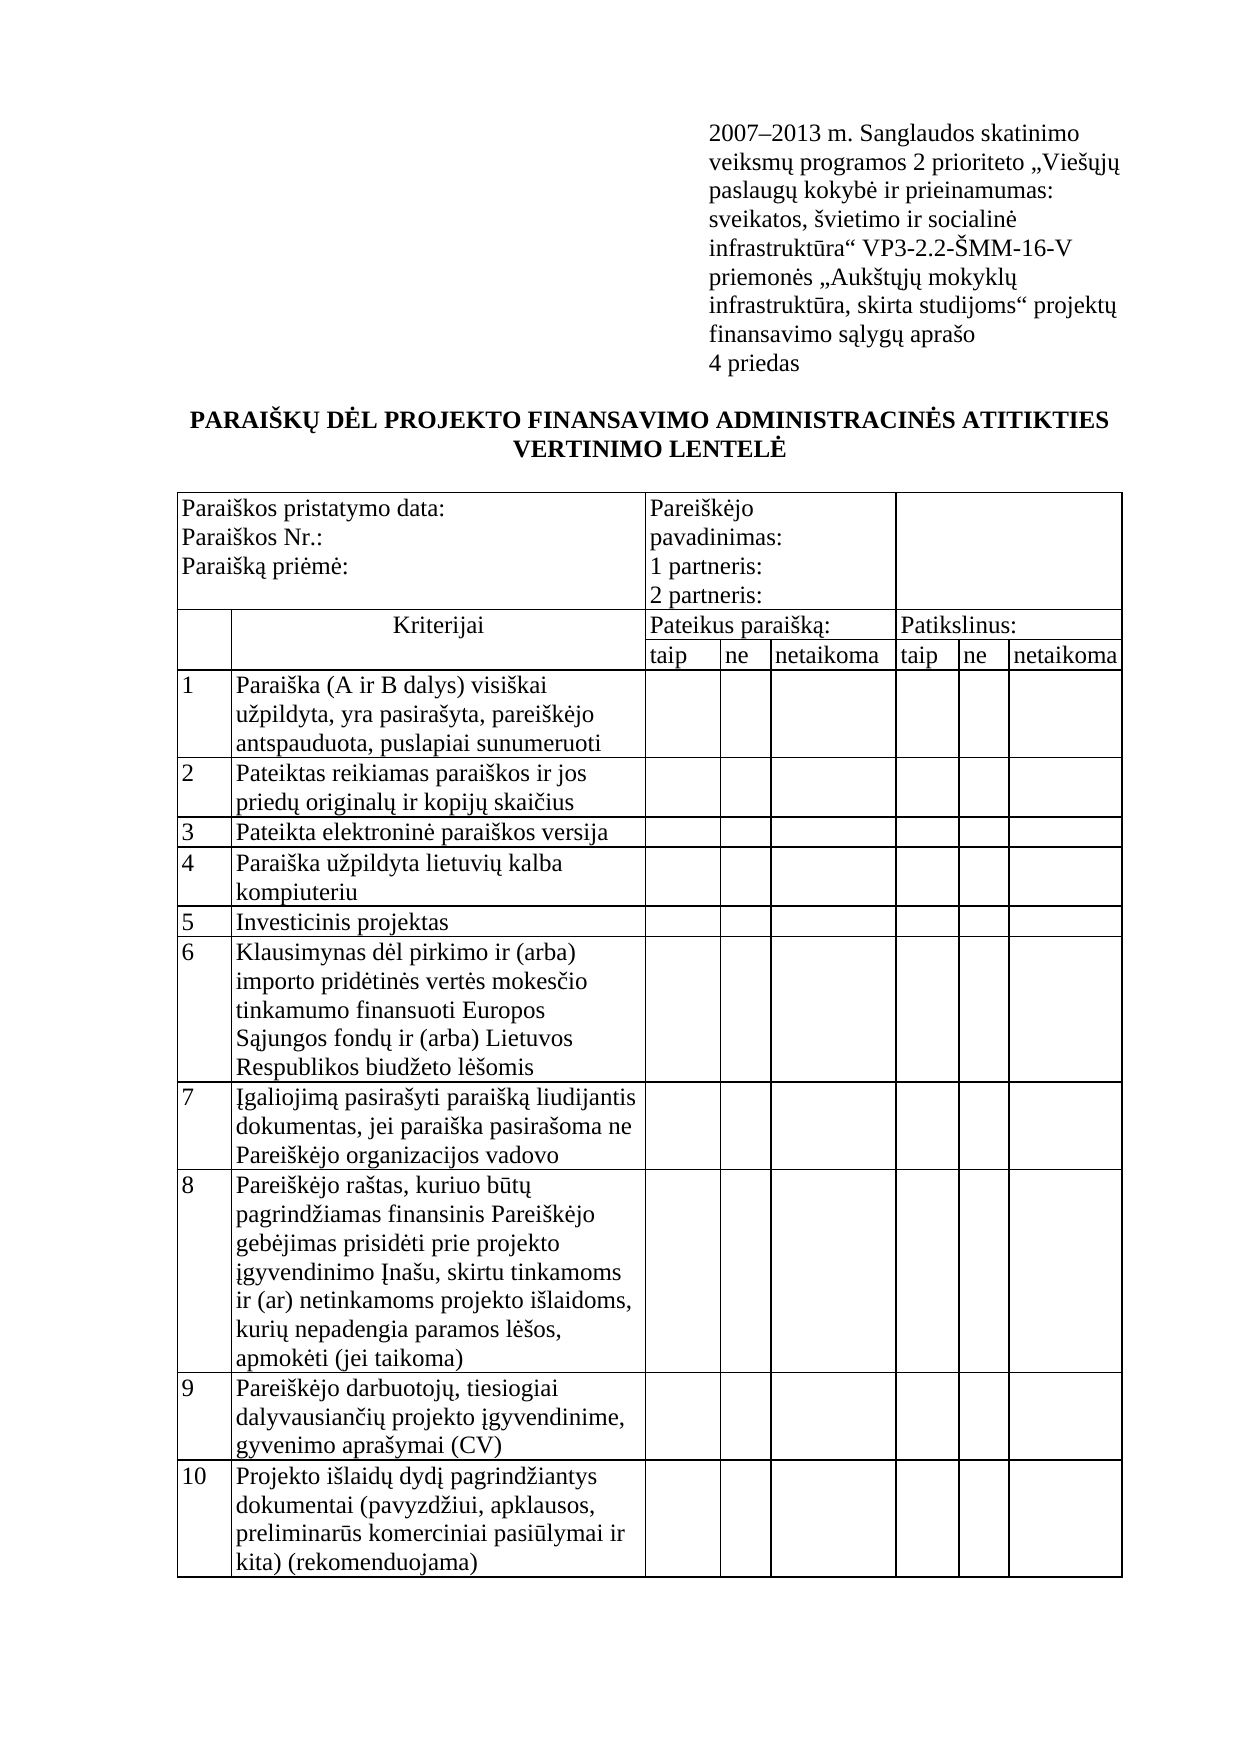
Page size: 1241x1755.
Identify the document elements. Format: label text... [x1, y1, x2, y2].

table_cell [897, 1373, 958, 1459]
table_cell Pateikus paraišką: [646, 610, 895, 639]
table_cell [646, 937, 720, 1081]
table_cell [960, 818, 1008, 846]
table_cell 5 [178, 907, 231, 936]
table_cell [646, 848, 720, 905]
table_cell [897, 758, 958, 816]
table_cell [1010, 907, 1121, 936]
table_cell Paraiška (A ir B dalys) visiškai užpildyta, yra pasirašyta, pareiškėjo antspauduota, puslapiai sunumeruoti [232, 671, 645, 757]
table_cell [721, 848, 770, 905]
table_cell [646, 671, 720, 757]
text 2007–2013 m. Sanglaudos skatinimo [709, 118, 1122, 147]
table_cell [721, 1083, 770, 1169]
table_cell [897, 818, 958, 846]
table_cell [721, 1461, 770, 1576]
table_cell [772, 1461, 895, 1576]
table_cell ne [960, 640, 1008, 669]
table_cell 6 [178, 937, 231, 1081]
table_cell 3 [178, 818, 231, 846]
table_cell [960, 1461, 1008, 1576]
table_cell [960, 848, 1008, 905]
table_cell [960, 1083, 1008, 1169]
table_cell [646, 1461, 720, 1576]
text sveikatos, švietimo ir socialinė [177, 204, 1122, 233]
table_cell [1010, 671, 1121, 757]
table_cell [897, 1083, 958, 1169]
table_cell [1010, 818, 1121, 846]
text paslaugų kokybė ir prieinamumas: [177, 176, 1122, 204]
table_header Pareiškėjo pavadinimas: 1 partneris: 2 partneris: [646, 493, 895, 608]
table_cell Pateiktas reikiamas paraiškos ir jos priedų originalų ir kopijų skaičius [232, 758, 645, 816]
text infrastruktūra“ VP3-2.2-ŠMM-16-V [177, 233, 1122, 262]
table_cell [772, 848, 895, 905]
table_cell Kriterijai [232, 610, 645, 669]
table_cell [721, 758, 770, 816]
table_cell ne [721, 640, 770, 669]
table_cell [721, 907, 770, 936]
text infrastruktūra, skirta studijoms“ projektų [177, 291, 1122, 319]
table_cell [897, 671, 958, 757]
table_cell Patikslinus: [897, 610, 1121, 639]
table_cell [960, 1170, 1008, 1372]
table_cell Paraiška užpildyta lietuvių kalba kompiuteriu [232, 848, 645, 905]
table_cell [772, 671, 895, 757]
table_cell [1010, 1373, 1121, 1459]
table_cell [178, 610, 231, 669]
text veiksmų programos 2 prioriteto „Viešųjų [177, 147, 1122, 176]
table_cell [960, 758, 1008, 816]
table_cell [1010, 937, 1121, 1081]
table_cell [646, 1373, 720, 1459]
text finansavimo sąlygų aprašo [177, 319, 1122, 348]
table_cell [646, 1170, 720, 1372]
table_cell 9 [178, 1373, 231, 1459]
table_cell [897, 1461, 958, 1576]
table_cell [772, 818, 895, 846]
table_cell [1010, 1083, 1121, 1169]
table_cell Projekto išlaidų dydį pagrindžiantys dokumentai (pavyzdžiui, apklausos, preliminarūs komerciniai pasiūlymai ir kita) (rekomenduojama) [232, 1461, 645, 1576]
table_cell netaikoma [772, 640, 895, 669]
table_header Paraiškos pristatymo data: Paraiškos Nr.: Paraišką priėmė: [178, 493, 645, 608]
table_cell [721, 1373, 770, 1459]
table_cell Klausimynas dėl pirkimo ir (arba) importo pridėtinės vertės mokesčio tinkamumo finansuoti Europos Sąjungos fondų ir (arba) Lietuvos Respublikos biudžeto lėšomis [232, 937, 645, 1081]
table_cell 7 [178, 1083, 231, 1169]
table_cell 10 [178, 1461, 231, 1576]
table_cell Pareiškėjo raštas, kuriuo būtų pagrindžiamas finansinis Pareiškėjo gebėjimas prisidėti prie projekto įgyvendinimo Įnašu, skirtu tinkamoms ir (ar) netinkamoms projekto išlaidoms, kurių nepadengia paramos lėšos, apmokėti (jei taikoma) [232, 1170, 645, 1372]
table_cell [1010, 848, 1121, 905]
table_cell [721, 671, 770, 757]
table_cell [897, 848, 958, 905]
table_cell taip [897, 640, 958, 669]
table_cell [646, 818, 720, 846]
table_cell [1010, 758, 1121, 816]
text 4 priedas [177, 348, 1122, 377]
table_cell [721, 1170, 770, 1372]
table_cell [897, 937, 958, 1081]
table_cell [646, 907, 720, 936]
table_cell [960, 671, 1008, 757]
table_cell [721, 937, 770, 1081]
table_cell [772, 758, 895, 816]
table_cell taip [646, 640, 720, 669]
table_cell Pateikta elektroninė paraiškos versija [232, 818, 645, 846]
table_cell [721, 818, 770, 846]
table_cell 2 [178, 758, 231, 816]
table_cell [772, 907, 895, 936]
table_cell [960, 937, 1008, 1081]
table_cell [772, 1083, 895, 1169]
text PARAIŠKŲ DĖL PROJEKTO FINANSAVIMO ADMINISTRACINĖS ATITIKTIES VERTINIMO LENTELĖ [177, 406, 1122, 463]
text priemonės „Aukštųjų mokyklų [177, 262, 1122, 291]
table_cell [772, 1170, 895, 1372]
table_cell [1010, 1461, 1121, 1576]
table_cell [960, 1373, 1008, 1459]
table_cell netaikoma [1010, 640, 1121, 669]
table_cell 4 [178, 848, 231, 905]
table_cell [1010, 1170, 1121, 1372]
table_cell [897, 1170, 958, 1372]
table_cell [772, 937, 895, 1081]
table_header [897, 493, 1121, 608]
table_cell Investicinis projektas [232, 907, 645, 936]
table_cell [646, 1083, 720, 1169]
table_cell 8 [178, 1170, 231, 1372]
table_cell [646, 758, 720, 816]
table_cell [897, 907, 958, 936]
table_cell 1 [178, 671, 231, 757]
table_cell Pareiškėjo darbuotojų, tiesiogiai dalyvausiančių projekto įgyvendinime, gyvenimo aprašymai (CV) [232, 1373, 645, 1459]
table_cell [772, 1373, 895, 1459]
table_cell [960, 907, 1008, 936]
table_cell Įgaliojimą pasirašyti paraišką liudijantis dokumentas, jei paraiška pasirašoma ne Pareiškėjo organizacijos vadovo [232, 1083, 645, 1169]
